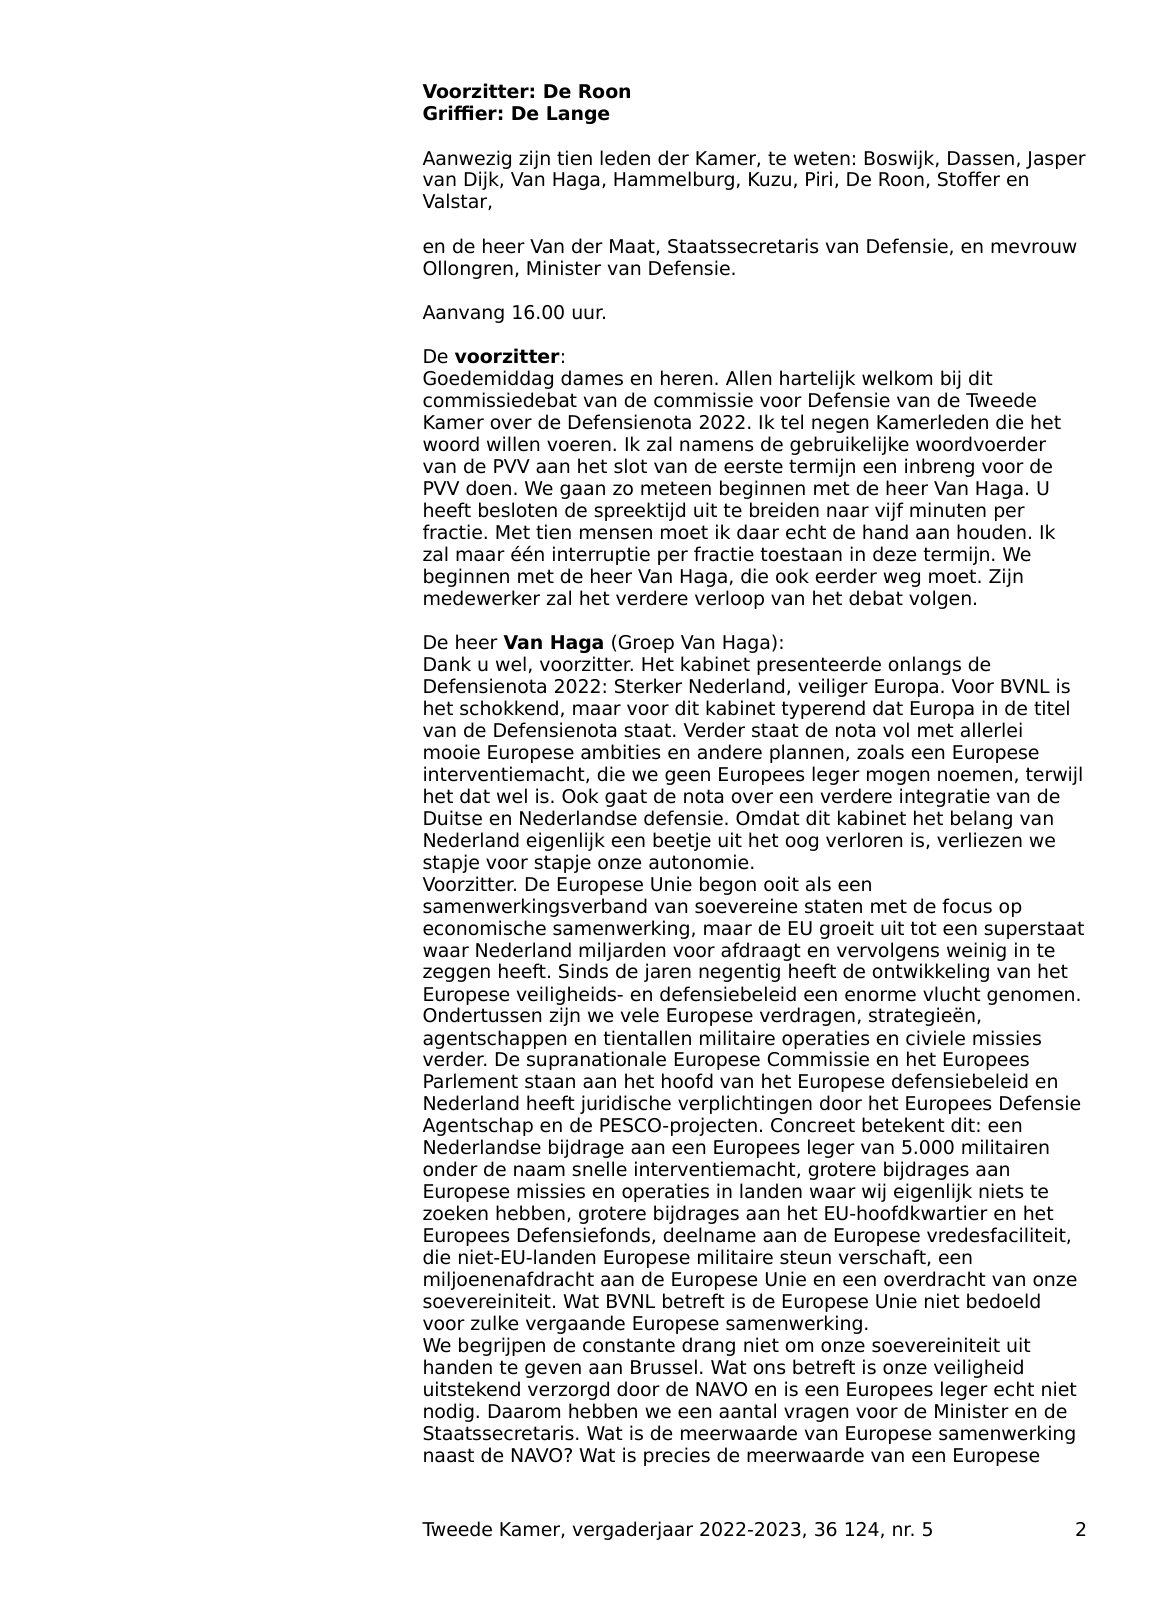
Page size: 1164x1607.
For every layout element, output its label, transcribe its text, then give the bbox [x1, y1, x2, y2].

text Voorzitter. De Europese Unie begon ooit als een samenwerkingsverband van soevereine staten met de focus op economische samenwerking, maar de EU groeit uit tot een superstaat waar Nederland miljarden voor afdraagt en vervolgens weinig in te zeggen heeft. Sinds de jaren negentig heeft de ontwikkeling van het Europese veiligheids- en defensiebeleid een enorme vlucht genomen. Ondertussen zijn we vele Europese verdragen, strategieën, agentschappen en tientallen militaire operaties en civiele missies verder. De supranationale Europese Commissie en het Europees Parlement staan aan het hoofd van het Europese defensiebeleid en Nederland heeft juridische verplichtingen door het Europees Defensie Agentschap en de PESCO-projecten. Concreet betekent dit: een Nederlandse bijdrage aan een Europees leger van 5.000 militairen onder de naam snelle interventiemacht, grotere bijdrages aan Europese missies en operaties in landen waar wij eigenlijk niets te zoeken hebben, grotere bijdrages aan het EU-hoofdkwartier en het Europees Defensiefonds, deelname aan de Europese vredesfaciliteit, die niet-EU-landen Europese militaire steun verschaft, een miljoenenafdracht aan de Europese Unie en een overdracht van onze soevereiniteit. Wat BVNL betreft is de Europese Unie niet bedoeld voor zulke vergaande Europese samenwerking. [422, 873, 1087, 1335]
text Aanwezig zijn tien leden der Kamer, te weten: Boswijk, Dassen, Jasper van Dijk, Van Haga, Hammelburg, Kuzu, Piri, De Roon, Stoffer en Valstar, [422, 147, 1087, 213]
text Griffier: De Lange [422, 103, 1087, 125]
text De heer Van Haga (Groep Van Haga): [422, 632, 1087, 654]
text Dank u wel, voorzitter. Het kabinet presenteerde onlangs de Defensienota 2022: Sterker Nederland, veiliger Europa. Voor BVNL is het schokkend, maar voor dit kabinet typerend dat Europa in de titel van de Defensienota staat. Verder staat de nota vol met allerlei mooie Europese ambities en andere plannen, zoals een Europese interventiemacht, die we geen Europees leger mogen noemen, terwijl het dat wel is. Ook gaat de nota over een verdere integratie van de Duitse en Nederlandse defensie. Omdat dit kabinet het belang van Nederland eigenlijk een beetje uit het oog verloren is, verliezen we stapje voor stapje onze autonomie. [422, 654, 1087, 873]
text Voorzitter: De Roon [422, 81, 1087, 103]
text Goedemiddag dames en heren. Allen hartelijk welkom bij dit commissiedebat van de commissie voor Defensie van de Tweede Kamer over de Defensienota 2022. Ik tel negen Kamerleden die het woord willen voeren. Ik zal namens de gebruikelijke woordvoerder van de PVV aan het slot van de eerste termijn een inbreng voor de PVV doen. We gaan zo meteen beginnen met de heer Van Haga. U heeft besloten de spreektijd uit te breiden naar vijf minuten per fractie. Met tien mensen moet ik daar echt de hand aan houden. Ik zal maar één interruptie per fractie toestaan in deze termijn. We beginnen met de heer Van Haga, die ook eerder weg moet. Zijn medewerker zal het verdere verloop van het debat volgen. [422, 368, 1087, 609]
text en de heer Van der Maat, Staatssecretaris van Defensie, en mevrouw Ollongren, Minister van Defensie. [422, 236, 1087, 279]
text We begrijpen de constante drang niet om onze soevereiniteit uit handen te geven aan Brussel. Wat ons betreft is onze veiligheid uitstekend verzorgd door de NAVO en is een Europees leger echt niet nodig. Daarom hebben we een aantal vragen voor de Minister en de Staatssecretaris. Wat is de meerwaarde van Europese samenwerking naast de NAVO? Wat is precies de meerwaarde van een Europese [422, 1335, 1087, 1467]
text Aanvang 16.00 uur. [422, 302, 1087, 324]
text De voorzitter: [422, 346, 1087, 368]
